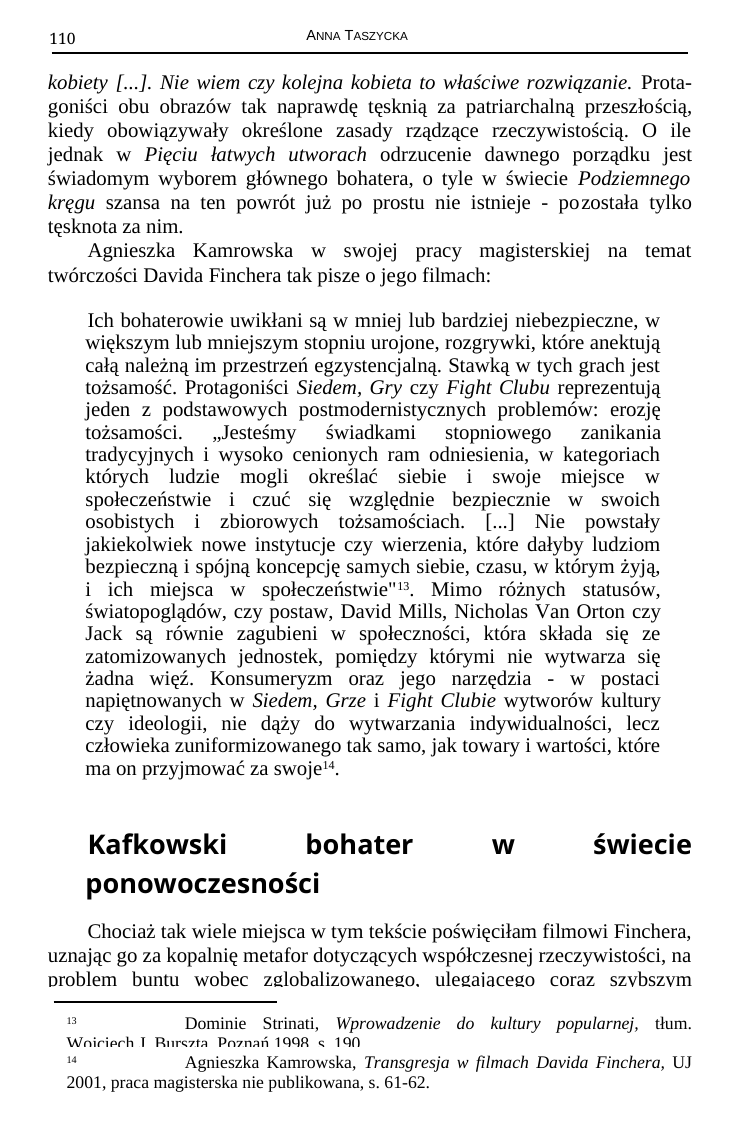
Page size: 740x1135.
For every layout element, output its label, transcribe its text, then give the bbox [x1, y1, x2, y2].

text 13 Dominie Strinati, Wprowadzenie do kultury popularnej, tłum. Wojciech J. Burszta, Poznań 1998, s. 190. [66, 1012, 692, 1047]
text kobiety [...]. Nie wiem czy kolejna kobieta to właściwe rozwiązanie. Prota- goniści obu obrazów tak naprawdę tęsknią za patriarchalną przeszło­ścią, kiedy obowiązywały określone zasady rządzące rzeczywistością. O ile jednak w Pięciu łatwych utworach odrzucenie dawnego porządku jest świadomym wyborem głównego bohatera, o tyle w świecie Pod­ziemnego kręgu szansa na ten powrót już po prostu nie istnieje - po­została tylko tęsknota za nim. [48, 70, 692, 238]
text Chociaż tak wiele miejsca w tym tekście poświęciłam filmowi Finchera, uznając go za kopalnię metafor dotyczących współczesnej rzeczywistości, na problem buntu wobec zglobalizowanego, ulegają­cego coraz szybszym przekształceniom świata zwracają uwagę także [48, 919, 692, 987]
text 110 [49, 27, 81, 49]
text Anna Taszycka [306, 27, 432, 44]
text Agnieszka Kamrowska w swojej pracy magisterskiej na temat twórczości Davida Finchera tak pisze o jego filmach: [48, 238, 692, 287]
subtitle Kafkowski bohater w świecie ponowoczesności [85, 826, 692, 902]
text Ich bohaterowie uwikłani są w mniej lub bardziej niebezpieczne, w większym lub mniejszym stopniu urojone, rozgrywki, które anektują całą należną im przestrzeń egzystencjalną. Stawką w tych grach jest tożsamość. Protagoniści Siedem, Gry czy Fight Clubu re­prezentują jeden z podstawowych postmodernistycznych proble­mów: erozję tożsamości. „Jesteśmy świadkami stopniowego zanika­nia tradycyjnych i wysoko cenionych ram odniesienia, w kategoriach których ludzie mogli określać siebie i swoje miejsce w społeczeństwie i czuć się względnie bezpiecznie w swoich osobistych i zbiorowych tożsamościach. [...] Nie powstały jakiekolwiek nowe instytucje czy wierzenia, które dałyby ludziom bezpieczną i spójną koncepcję sa­mych siebie, czasu, w którym żyją, i ich miejsca w społeczeństwie"13. Mimo różnych statusów, światopoglądów, czy postaw, David Mills, Nicholas Van Orton czy Jack są równie zagubieni w społeczności, która składa się ze zatomizowanych jednostek, pomiędzy którymi nie wytwarza się żadna więź. Konsumeryzm oraz jego narzędzia - w postaci napiętnowanych w Siedem, Grze i Fight Clubie wytworów kultury czy ideologii, nie dąży do wytwarzania indywidualności, lecz człowieka zuniformizowanego tak samo, jak towary i wartości, które ma on przyjmować za swoje14. [85, 309, 661, 780]
text 14 Agnieszka Kamrowska, Transgresja w filmach Davida Finchera, UJ 2001, praca ma­gisterska nie publikowana, s. 61-62. [66, 1052, 692, 1092]
